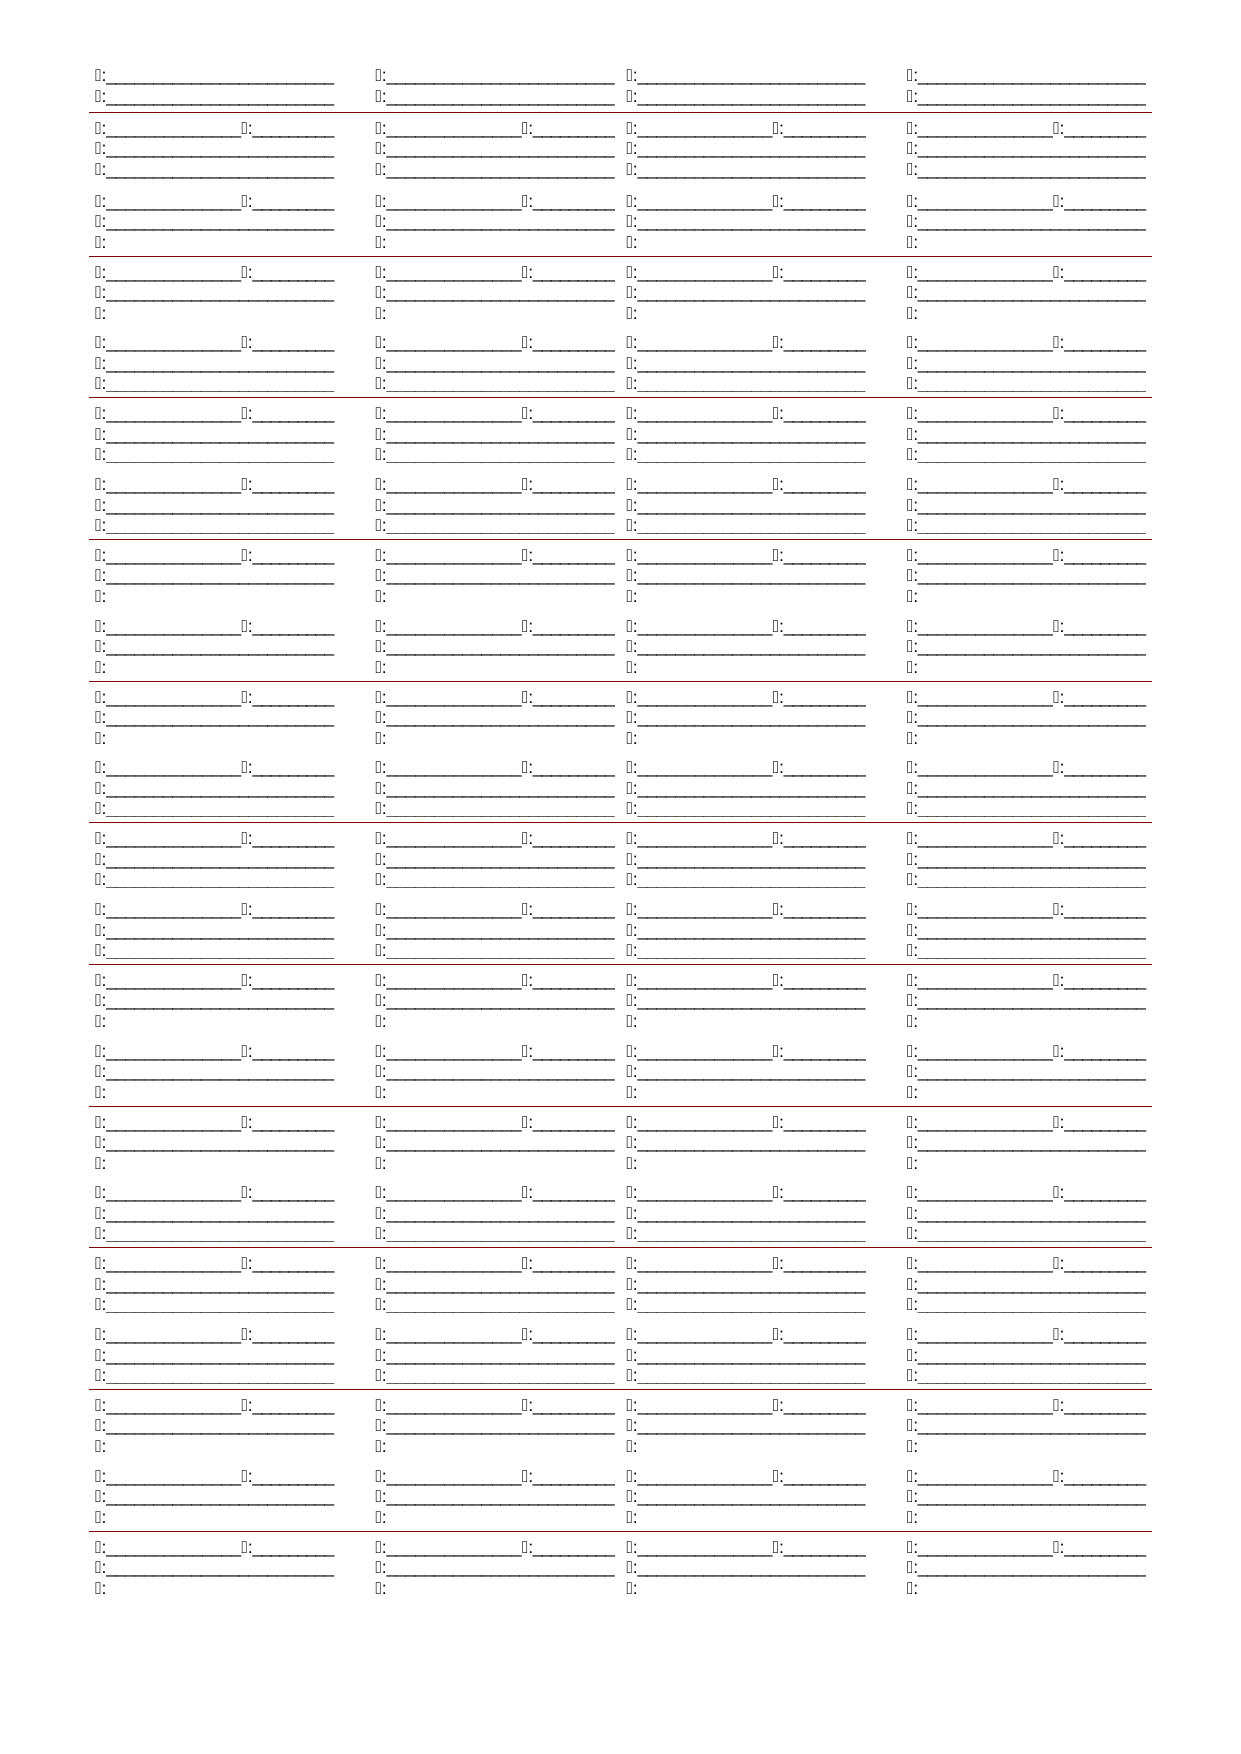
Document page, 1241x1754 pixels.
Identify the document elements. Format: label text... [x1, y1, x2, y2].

table_cell : : : : [370, 1176, 620, 1247]
table_cell [871, 1460, 901, 1531]
table_cell : : : : [89, 610, 340, 681]
table_cell : : : : [901, 185, 1152, 256]
table_cell : : : : [370, 1248, 620, 1318]
table_cell [340, 1248, 369, 1318]
table_cell [871, 468, 901, 539]
table_cell : : : : [370, 540, 620, 610]
table_cell [340, 398, 369, 468]
table_cell : : : : [89, 326, 340, 397]
table_cell : : : : [370, 326, 620, 397]
table_cell : : : : [901, 398, 1152, 468]
table_cell : : : : [901, 1248, 1152, 1318]
table_cell : : : : [901, 1035, 1152, 1106]
table_cell [340, 185, 369, 256]
table_cell : : : : [901, 113, 1152, 185]
table_cell [871, 113, 901, 185]
table_cell : : : : [370, 468, 620, 539]
table_cell : : : : [370, 965, 620, 1035]
table_cell [871, 965, 901, 1035]
table_cell [340, 610, 369, 681]
table_cell : : : : [89, 1248, 340, 1318]
table_cell : : : : [901, 257, 1152, 326]
table_cell : : : : [89, 751, 340, 822]
table_cell [871, 398, 901, 468]
table_cell [871, 610, 901, 681]
table_cell [871, 751, 901, 822]
table_cell : : : : [370, 1035, 620, 1106]
table_cell : : : : [89, 540, 340, 610]
table_cell : : : : [89, 398, 340, 468]
table_header : : : : [620, 59, 871, 112]
table_cell : : : : [89, 1176, 340, 1247]
table_cell : : : : [620, 540, 871, 610]
table_cell [340, 468, 369, 539]
table_cell [340, 823, 369, 893]
table_cell : : : : [370, 823, 620, 893]
table_cell : : : : [370, 610, 620, 681]
table_cell [871, 682, 901, 751]
table_cell [871, 540, 901, 610]
table_cell : : : : [89, 1035, 340, 1106]
table_cell : : : : [901, 1460, 1152, 1531]
table_cell [871, 1248, 901, 1318]
table_cell [340, 540, 369, 610]
table_cell : : : : [901, 1390, 1152, 1460]
table_cell [340, 113, 369, 185]
table_cell [340, 682, 369, 751]
table_cell : : : : [620, 468, 871, 539]
table_cell : : : : [89, 468, 340, 539]
table_cell [871, 1532, 901, 1601]
table_cell [871, 1107, 901, 1176]
table_cell : : : : [620, 1390, 871, 1460]
table_cell : : : : [370, 113, 620, 185]
table_cell : : : : [89, 965, 340, 1035]
table_cell [340, 1035, 369, 1106]
table_cell : : : : [901, 823, 1152, 893]
table_cell : : : : [901, 540, 1152, 610]
table_cell [340, 1460, 369, 1531]
table_cell [340, 326, 369, 397]
table_header : : : : [370, 59, 620, 112]
table_cell [871, 326, 901, 397]
table_cell : : : : [901, 1107, 1152, 1176]
table_cell [340, 1107, 369, 1176]
table_cell [871, 823, 901, 893]
table_cell [340, 257, 369, 326]
table_cell : : : : [620, 1107, 871, 1176]
table_cell : : : : [89, 1532, 340, 1601]
table_cell : : : : [620, 113, 871, 185]
table_cell [871, 1035, 901, 1106]
table_cell : : : : [620, 1318, 871, 1389]
table_cell : : : : [620, 1176, 871, 1247]
table_cell : : : : [370, 751, 620, 822]
table_cell : : : : [620, 1248, 871, 1318]
table_cell : : : : [620, 965, 871, 1035]
table_cell : : : : [89, 1107, 340, 1176]
table_cell : : : : [620, 326, 871, 397]
table_cell : : : : [89, 823, 340, 893]
table_cell : : : : [370, 1318, 620, 1389]
table_cell [340, 1532, 369, 1601]
table_cell : : : : [370, 1107, 620, 1176]
table_cell : : : : [901, 1318, 1152, 1389]
table_cell [340, 1390, 369, 1460]
table_cell : : : : [89, 257, 340, 326]
table_cell [871, 893, 901, 964]
table_cell : : : : [901, 610, 1152, 681]
table_header [340, 59, 369, 112]
table_cell : : : : [901, 326, 1152, 397]
table_cell : : : : [370, 1460, 620, 1531]
table_cell : : : : [89, 185, 340, 256]
table_cell : : : : [370, 398, 620, 468]
table_cell : : : : [370, 1390, 620, 1460]
table_header [871, 59, 901, 112]
table_cell : : : : [370, 257, 620, 326]
table_cell [871, 1318, 901, 1389]
table_cell : : : : [901, 1532, 1152, 1601]
table_header : : : : [901, 59, 1152, 112]
table_cell : : : : [901, 965, 1152, 1035]
table_cell : : : : [370, 682, 620, 751]
table_header : : : : [89, 59, 340, 112]
table_cell [340, 893, 369, 964]
table_cell : : : : [620, 610, 871, 681]
table_cell : : : : [89, 682, 340, 751]
table_cell : : : : [620, 682, 871, 751]
table_cell : : : : [620, 1460, 871, 1531]
table_cell : : : : [901, 751, 1152, 822]
table_cell [340, 1176, 369, 1247]
table_cell : : : : [620, 185, 871, 256]
table_cell : : : : [89, 1318, 340, 1389]
table_cell : : : : [620, 751, 871, 822]
table_cell : : : : [901, 893, 1152, 964]
table_cell [871, 1390, 901, 1460]
table_cell [871, 185, 901, 256]
table_cell [871, 1176, 901, 1247]
table_cell : : : : [620, 398, 871, 468]
table_cell [871, 257, 901, 326]
table_cell : : : : [370, 185, 620, 256]
table_cell : : : : [620, 1035, 871, 1106]
table_cell : : : : [901, 682, 1152, 751]
table_cell : : : : [370, 1532, 620, 1601]
table_cell : : : : [89, 1460, 340, 1531]
table_cell [340, 965, 369, 1035]
table_cell [340, 751, 369, 822]
table_cell : : : : [370, 893, 620, 964]
table_cell : : : : [620, 893, 871, 964]
table_cell : : : : [620, 823, 871, 893]
table_cell : : : : [89, 893, 340, 964]
table_cell : : : : [901, 468, 1152, 539]
table_cell : : : : [620, 1532, 871, 1601]
table_cell : : : : [901, 1176, 1152, 1247]
table_cell : : : : [620, 257, 871, 326]
table_cell [340, 1318, 369, 1389]
table_cell : : : : [89, 1390, 340, 1460]
table_cell : : : : [89, 113, 340, 185]
